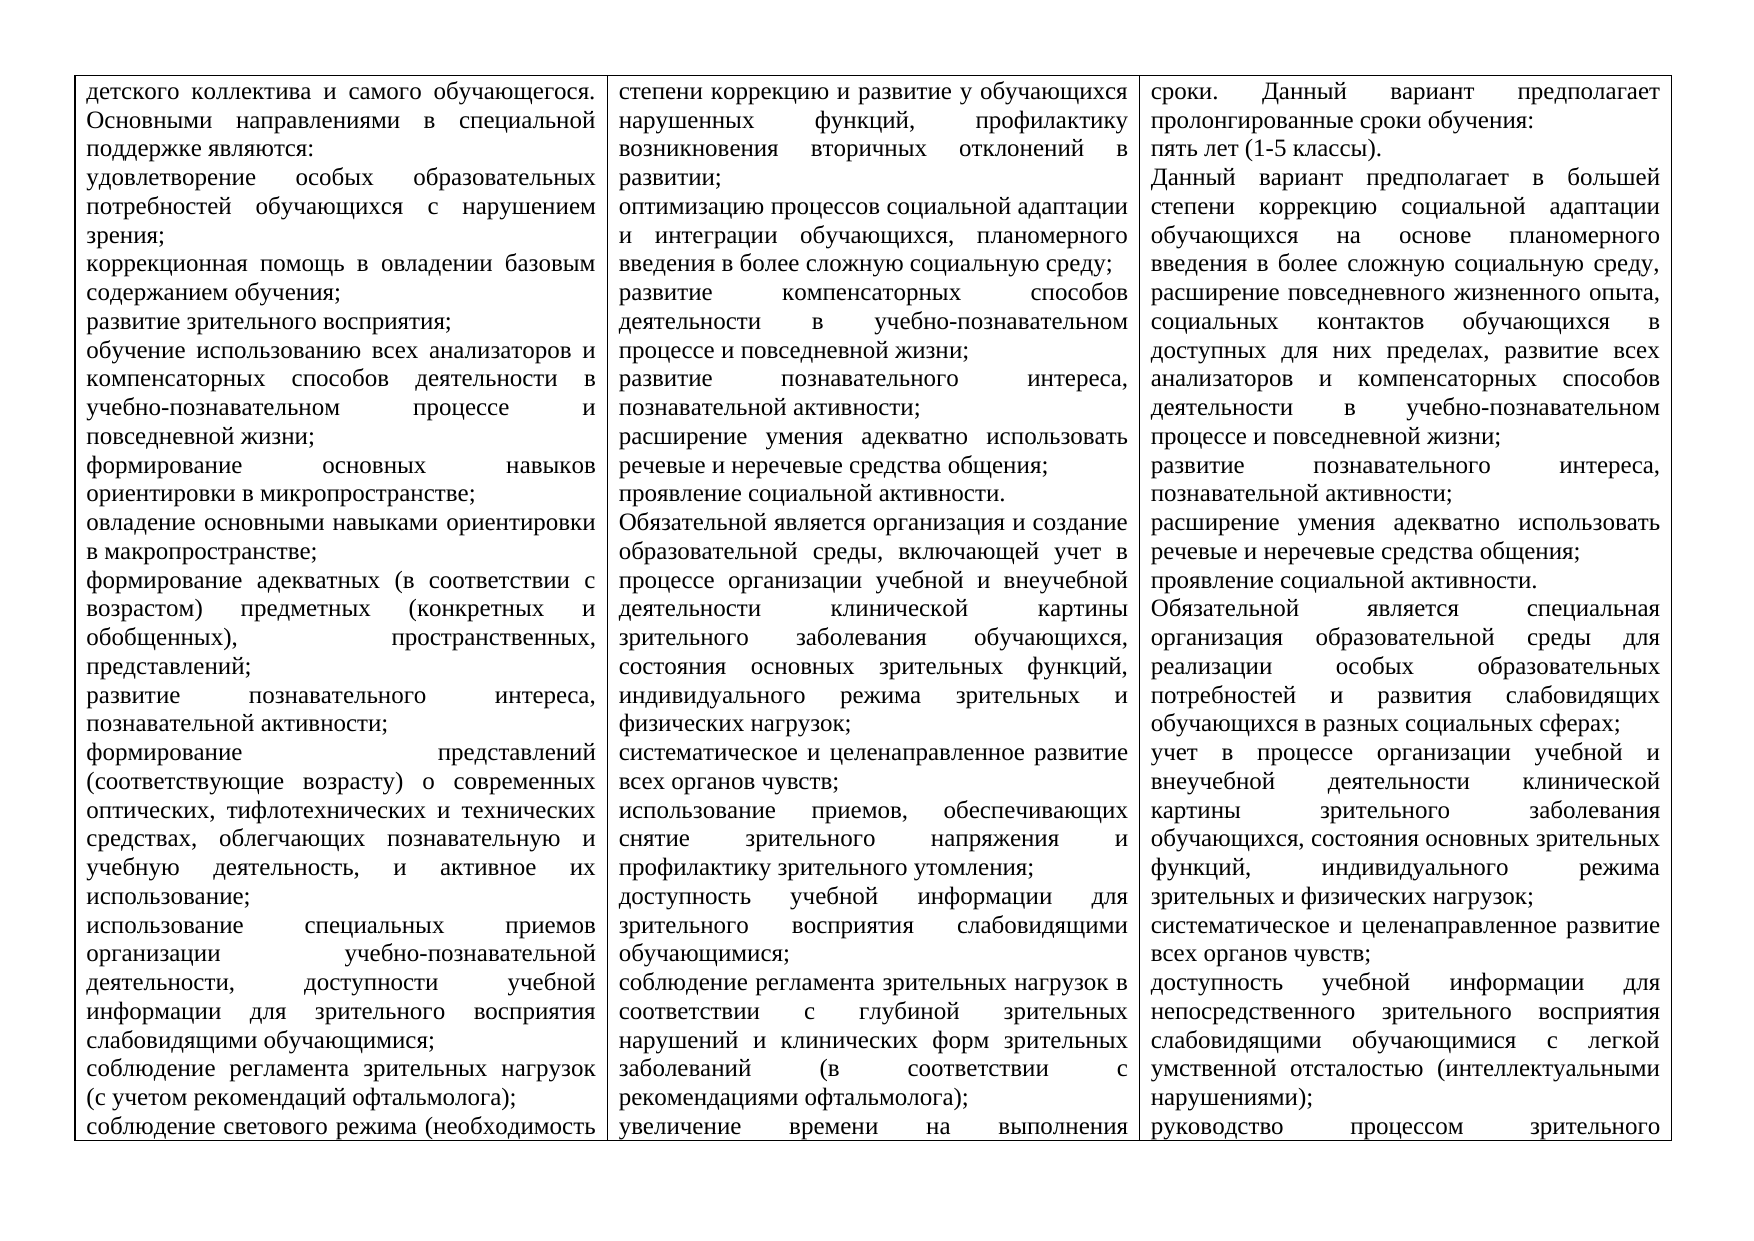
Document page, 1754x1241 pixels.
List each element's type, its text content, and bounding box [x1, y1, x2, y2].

table_cell детского коллектива и самого обучающегося. Основными направлениями в специальной поддержке являются: удовлетворение особых образовательных потребностей обучающихся с нарушением зрения; коррекционная помощь в овладении базовым содержанием обучения; развитие зрительного восприятия; обучение использованию всех анализаторов и компенсаторных способов деятельности в учебно-познавательном процессе и повседневной жизни; формирование основных навыков ориентировки в микропространстве; овладение основными навыками ориентировки в макропространстве; формирование адекватных (в соответствии с возрастом) предметных (конкретных и обобщенных), пространственных, представлений; развитие познавательного интереса, познавательной активности; формирование представлений (соответствующие возрасту) о современных оптических, тифлотехнических и технических средствах, облегчающих познавательную и учебную деятельность, и активное их использование; использование специальных приемов организации учебно-познавательной деятельности, доступности учебной информации для зрительного восприятия слабовидящими обучающимися; соблюдение регламента зрительных нагрузок (с учетом рекомендаций офтальмолога); соблюдение светового режима (необходимость [76, 76, 607, 1140]
table_cell степени коррекцию и развитие у обучающихся нарушенных функций, профилактику возникновения вторичных отклонений в развитии; оптимизацию процессов социальной адаптации и интеграции обучающихся, планомерного введения в более сложную социальную среду; развитие компенсаторных способов деятельности в учебно-познавательном процессе и повседневной жизни; развитие познавательного интереса, познавательной активности; расширение умения адекватно использовать речевые и неречевые средства общения; проявление социальной активности. Обязательной является организация и создание образовательной среды, включающей учет в процессе организации учебной и внеучебной деятельности клинической картины зрительного заболевания обучающихся, состояния основных зрительных функций, индивидуального режима зрительных и физических нагрузок; систематическое и целенаправленное развитие всех органов чувств; использование приемов, обеспечивающих снятие зрительного напряжения и профилактику зрительного утомления; доступность учебной информации для зрительного восприятия слабовидящими обучающимися; соблюдение регламента зрительных нагрузок в соответствии с глубиной зрительных нарушений и клинических форм зрительных заболеваний (в соответствии с рекомендациями офтальмолога); увеличение времени на выполнения [608, 76, 1139, 1140]
table_cell сроки. Данный вариант предполагает пролонгированные сроки обучения: пять лет (1-5 классы). Данный вариант предполагает в большей степени коррекцию социальной адаптации обучающихся на основе планомерного введения в более сложную социальную среду, расширение повседневного жизненного опыта, социальных контактов обучающихся в доступных для них пределах, развитие всех анализаторов и компенсаторных способов деятельности в учебно-познавательном процессе и повседневной жизни; развитие познавательного интереса, познавательной активности; расширение умения адекватно использовать речевые и неречевые средства общения; проявление социальной активности. Обязательной является специальная организация образовательной среды для реализации особых образовательных потребностей и развития слабовидящих обучающихся в разных социальных сферах; учет в процессе организации учебной и внеучебной деятельности клинической картины зрительного заболевания обучающихся, состояния основных зрительных функций, индивидуального режима зрительных и физических нагрузок; систематическое и целенаправленное развитие всех органов чувств; доступность учебной информации для непосредственного зрительного восприятия слабовидящими обучающимися с легкой умственной отсталостью (интеллектуальными нарушениями); руководство процессом зрительного [1140, 76, 1671, 1140]
